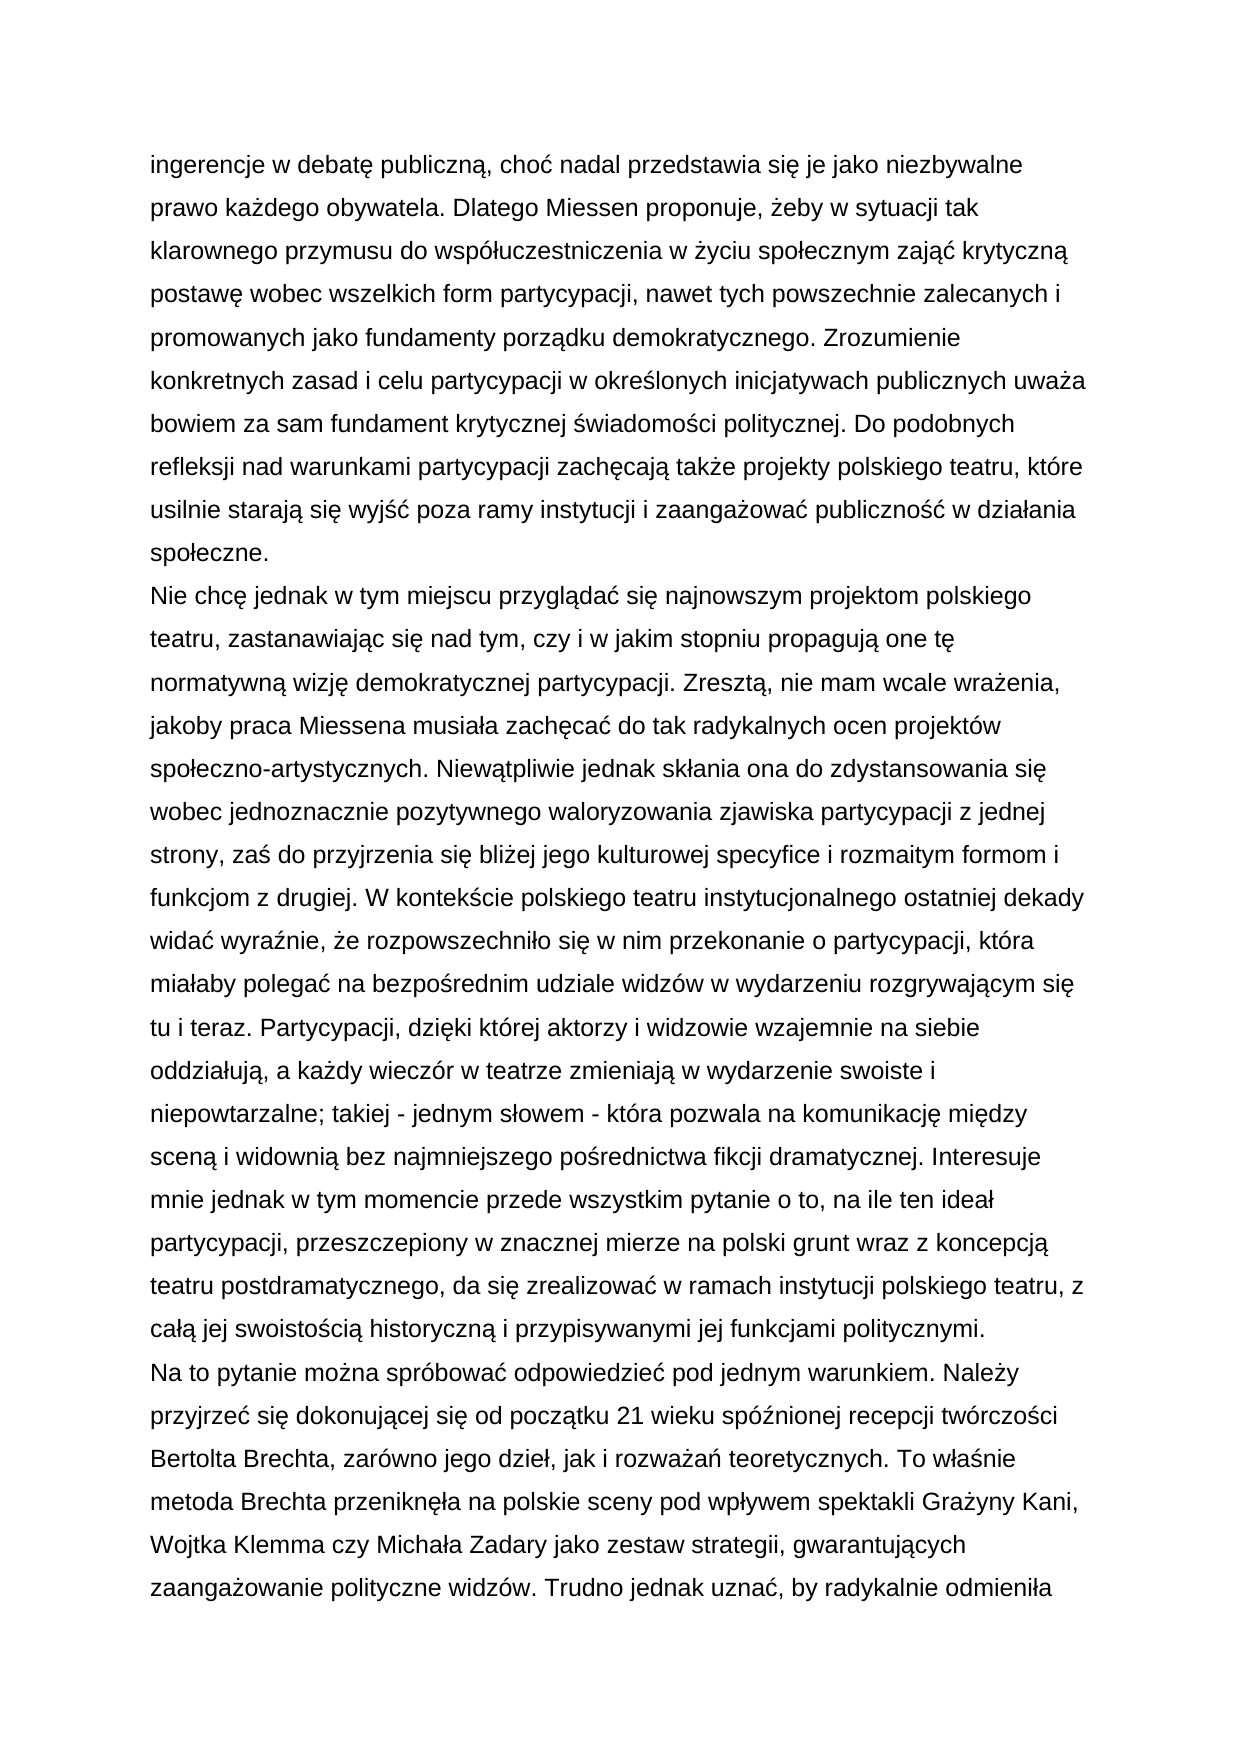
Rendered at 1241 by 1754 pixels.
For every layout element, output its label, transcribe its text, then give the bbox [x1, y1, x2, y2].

text Na to pytanie można spróbować odpowiedzieć pod jednym warunkiem. Należy przyjrzeć się dokonującej się od początku 21 wieku spóźnionej recepcji twórczości Bertolta Brechta, zarówno jego dzieł, jak i rozważań teoretycznych. To właśnie metoda Brechta przeniknęła na polskie sceny pod wpływem spektakli Grażyny Kani, Wojtka Klemma czy Michała Zadary jako zestaw strategii, gwarantujących zaangażowanie polityczne widzów. Trudno jednak uznać, by radykalnie odmieniła [150, 1357, 1090, 1602]
text Nie chcę jednak w tym miejscu przyglądać się najnowszym projektom polskiego teatru, zastanawiając się nad tym, czy i w jakim stopniu propagują one tę normatywną wizję demokratycznej partycypacji. Zresztą, nie mam wcale wrażenia, jakoby praca Miessena musiała zachęcać do tak radykalnych ocen projektów społeczno-artystycznych. Niewątpliwie jednak skłania ona do zdystansowania się wobec jednoznacznie pozytywnego waloryzowania zjawiska partycypacji z jednej strony, zaś do przyjrzenia się bliżej jego kulturowej specyfice i rozmaitym formom i funkcjom z drugiej. W kontekście polskiego teatru instytucjonalnego ostatniej dekady widać wyraźnie, że rozpowszechniło się w nim przekonanie o partycypacji, która miałaby polegać na bezpośrednim udziale widzów w wydarzeniu rozgrywającym się tu i teraz. Partycypacji, dzięki której aktorzy i widzowie wzajemnie na siebie oddziałują, a każdy wieczór w teatrze zmieniają w wydarzenie swoiste i niepowtarzalne; takiej - jednym słowem - która pozwala na komunikację między sceną i widownią bez najmniejszego pośrednictwa fikcji dramatycznej. Interesuje mnie jednak w tym momencie przede wszystkim pytanie o to, na ile ten ideał partycypacji, przeszczepiony w znacznej mierze na polski grunt wraz z koncepcją teatru postdramatycznego, da się zrealizować w ramach instytucji polskiego teatru, z całą jej swoistością historyczną i przypisywanymi jej funkcjami politycznymi. [150, 581, 1090, 1343]
text ingerencje w debatę publiczną, choć nadal przedstawia się je jako niezbywalne prawo każdego obywatela. Dlatego Miessen proponuje, żeby w sytuacji tak klarownego przymusu do współuczestniczenia w życiu społecznym zająć krytyczną postawę wobec wszelkich form partycypacji, nawet tych powszechnie zalecanych i promowanych jako fundamenty porządku demokratycznego. Zrozumienie konkretnych zasad i celu partycypacji w określonych inicjatywach publicznych uważa bowiem za sam fundament krytycznej świadomości politycznej. Do podobnych refleksji nad warunkami partycypacji zachęcają także projekty polskiego teatru, które usilnie starają się wyjść poza ramy instytucji i zaangażować publiczność w działania społeczne. [150, 150, 1090, 567]
